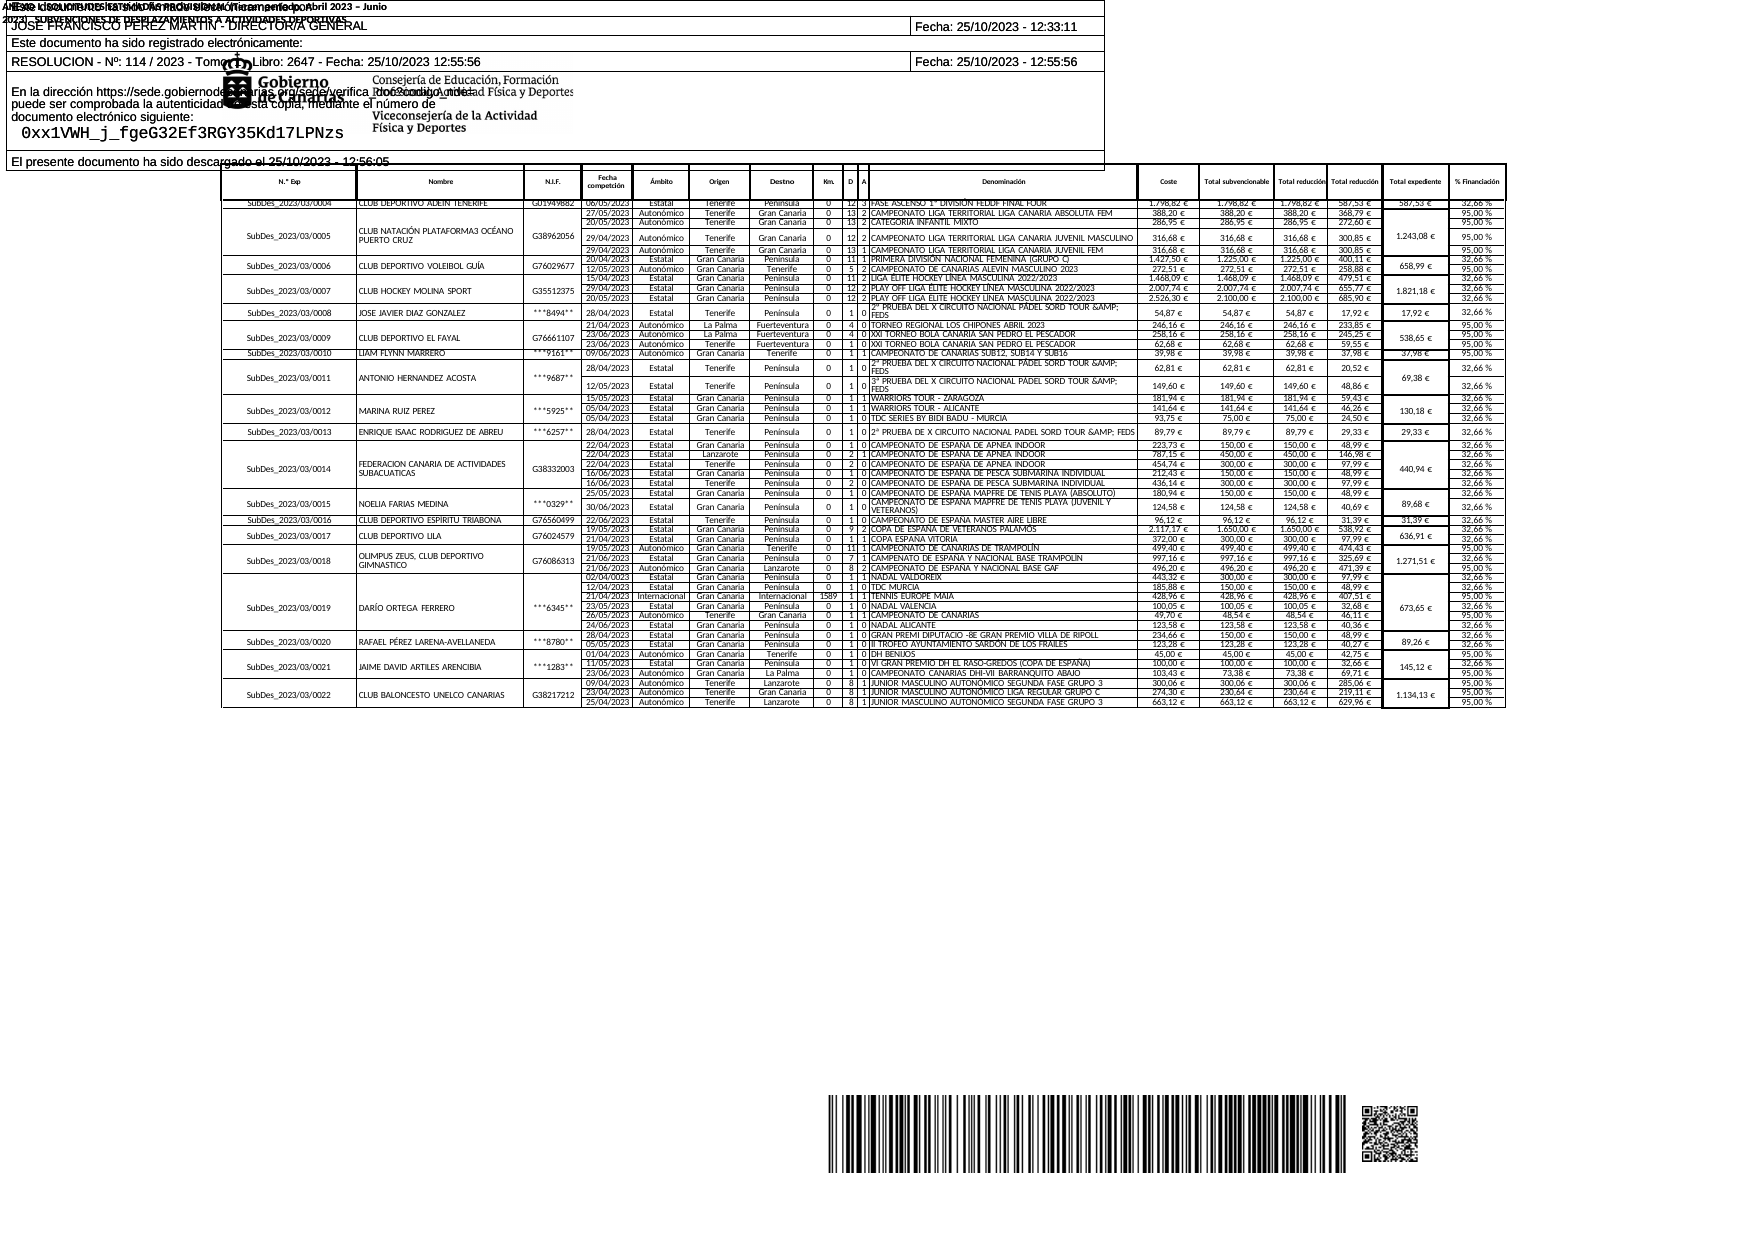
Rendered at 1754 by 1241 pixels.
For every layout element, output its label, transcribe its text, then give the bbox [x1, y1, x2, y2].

table_cell 2 [858, 209, 869, 218]
table_header Origen [690, 165, 749, 199]
table_cell 32,66 € [1328, 660, 1381, 668]
table_cell 0 [858, 650, 869, 659]
table_cell 0 [814, 340, 842, 349]
table_cell 69,71 € [1328, 669, 1381, 678]
table_cell Gran Canaria [750, 219, 813, 227]
table_cell Autonómico [633, 229, 689, 245]
table_cell 2.100,00 € [1200, 294, 1273, 303]
table_cell Fuerteventura [750, 321, 813, 330]
picture [828, 1095, 1346, 1173]
table_cell Gran Canaria [690, 554, 749, 563]
table_cell 0 [814, 689, 842, 697]
table_cell 0 [814, 545, 842, 553]
table_cell 2.007,74 € [1138, 285, 1199, 293]
table_cell 538,92 € [1328, 526, 1381, 534]
table_cell 1.798,82 € [1200, 201, 1273, 208]
table_cell ***9687** [524, 360, 581, 394]
table_cell 388,20 € [1274, 209, 1327, 218]
table_cell 316,68 € [1138, 246, 1199, 255]
table_cell 42,75 € [1328, 650, 1381, 659]
table_cell 300,85 € [1328, 229, 1381, 245]
table_cell 123,28 € [1274, 641, 1327, 649]
table_cell 0 [858, 414, 869, 422]
table_cell Península [750, 660, 813, 668]
table_cell Internacional [750, 593, 813, 601]
table_cell 12/05/2023 [582, 377, 632, 394]
table_header D [844, 165, 857, 199]
table_cell Península [750, 460, 813, 469]
table_cell 28/04/2023 [582, 631, 632, 639]
table_cell 12 [843, 294, 857, 303]
table_cell Gran Canaria [690, 564, 749, 572]
table_cell 787,15 € [1138, 451, 1199, 459]
table_cell 62,68 € [1200, 340, 1273, 349]
table_header Km. [814, 165, 842, 199]
table_cell 54,87 € [1138, 304, 1199, 320]
table_cell 272,51 € [1274, 265, 1327, 274]
table_cell 95,00 % [1450, 649, 1505, 659]
table_cell 0 [858, 499, 869, 515]
table_cell 1 [843, 593, 857, 601]
table_cell G38332003 [524, 441, 581, 488]
table_cell SubDes_2023/03/0005 [222, 209, 356, 255]
table_cell CAMPEONATO DE CANARIAS DE TRAMPOLÍN [870, 545, 1137, 553]
table_cell 0 [814, 321, 842, 330]
table_cell Estatal [633, 360, 689, 376]
table_cell G35512375 [524, 275, 581, 303]
table_cell 0 [814, 602, 842, 611]
table_cell 27/05/2023 [582, 209, 632, 218]
table_cell JUNIOR MASCULINO AUTONÓMICO LIGA REGULAR GRUPO C [870, 689, 1137, 697]
table_cell 1 [843, 621, 857, 630]
table_cell Tenerife [750, 545, 813, 553]
table_cell 1.650,00 € [1200, 526, 1273, 534]
table_cell 1 [858, 554, 869, 563]
table_cell 141,64 € [1138, 404, 1199, 413]
table_cell 12 [843, 285, 857, 293]
table_cell SubDes_2023/03/0011 [222, 360, 356, 394]
table_cell Autonómico [633, 321, 689, 330]
table_cell Estatal [633, 460, 689, 469]
table_cell Estatal [633, 583, 689, 592]
table_cell 400,11 € [1328, 256, 1381, 264]
table_cell 8 [843, 679, 857, 687]
table_cell DARÍO ORTEGA FERRERO [357, 574, 523, 630]
table_cell 0 [814, 535, 842, 544]
table_cell ***8494** [524, 304, 581, 320]
table_cell 428,96 € [1274, 593, 1327, 601]
table_cell 0 [858, 321, 869, 330]
table_cell 37,98 € [1328, 350, 1381, 358]
table_cell 1 [843, 535, 857, 544]
table_cell 48,86 € [1328, 377, 1381, 394]
table_cell 32,66 % [1450, 423, 1505, 440]
table_cell 11/05/2023 [582, 660, 632, 668]
table_cell 29/04/2023 [582, 285, 632, 293]
table_cell 0 [814, 631, 842, 639]
table_cell 48,99 € [1328, 489, 1381, 497]
table_cell 93,75 € [1138, 414, 1199, 422]
table_cell 0 [814, 574, 842, 582]
table_cell Tenerife [690, 479, 749, 488]
table_cell 2.100,00 € [1274, 294, 1327, 303]
table_cell 0 [814, 350, 842, 358]
table_cell 28/04/2023 [582, 360, 632, 376]
table_cell TENNIS EUROPE MAIA [870, 593, 1137, 601]
table_cell 272,51 € [1138, 265, 1199, 274]
table_cell 474,43 € [1328, 545, 1381, 553]
table_cell Estatal [633, 516, 689, 524]
table_cell Autonómico [633, 219, 689, 227]
table_cell Estatal [633, 554, 689, 563]
table_cell 95,00 % [1450, 611, 1505, 620]
table_cell 0 [858, 516, 869, 524]
table_cell 1 [858, 698, 869, 707]
table_cell ***6257** [524, 424, 581, 440]
table_cell 59,55 € [1328, 340, 1381, 349]
table_cell 4 [843, 321, 857, 330]
table_cell LIGA ÉLITE HOCKEY LÍNEA MASCULINA 2022/2023 [870, 275, 1137, 283]
table_cell 1 [843, 574, 857, 582]
table_cell 2 [843, 479, 857, 488]
table_cell Tenerife [690, 304, 749, 320]
table_cell JUNIOR MASCULINO AUTONÓMICO SEGUNDA FASE GRUPO 3 [870, 679, 1137, 687]
table_cell 39,98 € [1274, 350, 1327, 358]
table_cell 24/06/2023 [582, 621, 632, 630]
table_cell Gran Canaria [690, 593, 749, 601]
table_cell 23/06/2023 [582, 340, 632, 349]
table_cell 54,87 € [1200, 304, 1273, 320]
table_cell ***6345** [524, 574, 581, 630]
table_cell Lanzarote [750, 698, 813, 707]
table_cell Autonómico [633, 350, 689, 358]
table_cell Autonómico [633, 669, 689, 678]
table_cell 0 [814, 201, 842, 208]
table_cell Península [750, 489, 813, 497]
table_cell 0 [858, 470, 869, 478]
table_cell SubDes_2023/03/0018 [222, 545, 356, 572]
table_cell 258,16 € [1200, 331, 1273, 339]
table_cell Tenerife [750, 265, 813, 274]
table_cell G76086313 [524, 545, 581, 572]
table_cell Gran Canaria [750, 209, 813, 218]
table_cell Península [750, 499, 813, 515]
table_cell Gran Canaria [690, 265, 749, 274]
table_cell 48,99 € [1328, 441, 1381, 449]
table_cell 300,00 € [1200, 479, 1273, 488]
table_cell Estatal [633, 574, 689, 582]
table_cell Península [750, 395, 813, 403]
table_cell Estatal [633, 414, 689, 422]
table_cell 32,66 % [1450, 534, 1505, 544]
table_cell Gran Canaria [690, 395, 749, 403]
table_cell 1.821,18 € [1384, 276, 1448, 303]
table_cell Estatal [633, 395, 689, 403]
table_cell Estatal [633, 377, 689, 394]
table_cell 23/06/2023 [582, 669, 632, 678]
table_cell 97,99 € [1328, 460, 1381, 469]
table_cell 05/05/2023 [582, 641, 632, 649]
table_cell Gran Canaria [690, 414, 749, 422]
table_cell 0 [814, 285, 842, 293]
table_cell 32,68 € [1328, 602, 1381, 611]
table_cell Autonómico [633, 689, 689, 697]
picture [1362, 1106, 1418, 1162]
table_cell 95,00 % [1450, 208, 1505, 218]
table_cell 300,00 € [1200, 574, 1273, 582]
table_cell 37,98 € [1384, 351, 1448, 358]
table_cell 1.468,09 € [1274, 275, 1327, 283]
table_cell Lanzarote [750, 564, 813, 572]
table_cell 2 [858, 275, 869, 283]
table_cell 124,58 € [1138, 499, 1199, 515]
table_cell 146,98 € [1328, 451, 1381, 459]
table_cell CAMPEONATO LIGA TERRITORIAL LIGA CANARIA JUVENIL FEM [870, 246, 1137, 255]
table_cell 32,66 % [1450, 303, 1505, 320]
table_cell 2.007,74 € [1274, 285, 1327, 293]
table_cell SubDes_2023/03/0017 [222, 526, 356, 544]
table_cell 32,66 % [1450, 293, 1505, 303]
table_header A [859, 165, 868, 199]
table_cell 230,64 € [1274, 689, 1327, 697]
table_cell SubDes_2023/03/0004 [222, 200, 356, 208]
table_cell GRAN PREMI DIPUTACIO -8E GRAN PREMIO VILLA DE RIPOLL [870, 631, 1137, 639]
table_cell 5 [843, 265, 857, 274]
table_cell 96,12 € [1138, 516, 1199, 524]
table_cell 32,66 % [1450, 630, 1505, 639]
table_cell NADAL VALENCIA [870, 602, 1137, 611]
table_cell 1 [843, 612, 857, 620]
table_cell 32,66 % [1450, 553, 1505, 563]
table_cell 286,95 € [1200, 219, 1273, 227]
table_cell 11 [843, 275, 857, 283]
table_cell Gran Canaria [690, 441, 749, 449]
table_cell Estatal [633, 641, 689, 649]
table_cell 95,00 % [1450, 349, 1505, 358]
table_cell TDC SERIES BY BIDI BADU - MURCIA [870, 414, 1137, 422]
table_cell CAMPEONATO LIGA TERRITORIAL LIGA CANARIA ABSOLUTA FEM [870, 209, 1137, 218]
table_cell SubDes_2023/03/0014 [222, 441, 356, 488]
table_cell WARRIORS TOUR - ALICANTE [870, 404, 1137, 413]
table_cell 40,69 € [1328, 499, 1381, 515]
table_cell G76029677 [524, 256, 581, 274]
table_cell Gran Canaria [690, 294, 749, 303]
table_cell 316,68 € [1274, 246, 1327, 255]
table_cell 181,94 € [1138, 395, 1199, 403]
table_cell 31,39 € [1384, 517, 1448, 524]
table_cell 1.468,09 € [1138, 275, 1199, 283]
table_cell 95,00 % [1450, 563, 1505, 572]
table_cell 300,06 € [1138, 679, 1199, 687]
table_cell 1 [843, 350, 857, 358]
table_cell 13 [843, 246, 857, 255]
table_cell CATEGORIA INFANTIL MIXTO [870, 219, 1137, 227]
table_cell 32,66 % [1450, 394, 1505, 403]
table_cell 0 [858, 631, 869, 639]
table_cell Gran Canaria [750, 612, 813, 620]
table_cell 25/05/2023 [582, 489, 632, 497]
table_cell 0 [814, 679, 842, 687]
table_cell 0 [814, 479, 842, 488]
table_cell 2 [858, 526, 869, 534]
table_cell Estatal [633, 602, 689, 611]
table_cell SubDes_2023/03/0016 [222, 516, 356, 524]
table_cell 499,40 € [1138, 545, 1199, 553]
table_cell OLIMPUS ZEUS, CLUB DEPORTIVO GIMNASTICO [357, 545, 523, 572]
table_cell 0 [814, 489, 842, 497]
table_cell 1 [858, 545, 869, 553]
table_cell 32,66 % [1450, 450, 1505, 459]
table_cell 32,66 % [1450, 359, 1505, 376]
table_cell 48,99 € [1328, 583, 1381, 592]
table_cell 28/04/2023 [582, 424, 632, 440]
table_cell 1 [843, 441, 857, 449]
table_cell 1 [843, 602, 857, 611]
table_cell 300,00 € [1274, 479, 1327, 488]
table_cell 0 [858, 660, 869, 668]
table_cell Península [750, 602, 813, 611]
table_cell 0 [858, 583, 869, 592]
table_cell Península [750, 470, 813, 478]
table_cell Estatal [633, 424, 689, 440]
table_cell 11 [843, 256, 857, 264]
table_cell CAMPEONATO CANARIAS DHI-VII BARRANQUITO ABAJO [870, 669, 1137, 678]
table_cell 62,68 € [1138, 340, 1199, 349]
table_cell Península [750, 377, 813, 394]
table_cell Tenerife [690, 516, 749, 524]
table_cell 39,98 € [1200, 350, 1273, 358]
table_cell 0 [858, 360, 869, 376]
table_cell CAMPEONATO DE ESPAÑA DE APNEA INDOOR [870, 460, 1137, 469]
table_cell 1 [843, 641, 857, 649]
table_cell 02/04/0023 [582, 574, 632, 582]
table_cell 29,33 € [1384, 425, 1448, 440]
table_cell 22/04/2023 [582, 451, 632, 459]
table_cell PLAY OFF LIGA ÉLITE HOCKEY LÍNEA MASCULINA 2022/2023 [870, 285, 1137, 293]
table_cell MARINA RUIZ PEREZ [357, 395, 523, 422]
table_cell 450,00 € [1200, 451, 1273, 459]
table_cell 30/06/2023 [582, 499, 632, 515]
picture [222, 72, 574, 134]
table_cell Estatal [633, 479, 689, 488]
table_cell 538,65 € [1384, 322, 1448, 349]
table_cell 32,66 % [1450, 582, 1505, 592]
table_cell 0 [858, 424, 869, 440]
table_cell 272,60 € [1328, 219, 1381, 227]
table_cell 1 [843, 499, 857, 515]
table_cell 150,00 € [1274, 583, 1327, 592]
table_cell 300,00 € [1274, 535, 1327, 544]
table_cell Tenerife [690, 246, 749, 255]
table_cell 150,00 € [1200, 489, 1273, 497]
table_cell SubDes_2023/03/0007 [222, 275, 356, 303]
table_cell 0 [858, 621, 869, 630]
table_cell 32,66 % [1450, 515, 1505, 524]
table_cell Gran Canaria [750, 689, 813, 697]
table_cell Península [750, 631, 813, 639]
table_cell FEDERACION CANARIA DE ACTIVIDADES SUBACUATICAS [357, 441, 523, 488]
table_cell 258,16 € [1274, 331, 1327, 339]
table_cell 8 [843, 698, 857, 707]
table_cell 97,99 € [1328, 574, 1381, 582]
table_cell 0 [814, 451, 842, 459]
table_cell 0 [814, 256, 842, 264]
table_cell VI GRAN PREMIO DH EL RASO-GREDOS (COPA DE ESPAÑA) [870, 660, 1137, 668]
table_cell 1 [843, 631, 857, 639]
table_cell 32,66 % [1450, 498, 1505, 515]
table_cell CAMPEONATO DE ESPAÑA DE APNEA INDOOR [870, 451, 1137, 459]
table_cell 1 [858, 256, 869, 264]
table_cell Estatal [633, 256, 689, 264]
table_cell 181,94 € [1274, 395, 1327, 403]
table_cell 12/05/2023 [582, 265, 632, 274]
table_cell Estatal [633, 275, 689, 283]
table_cell Tenerife [750, 350, 813, 358]
table_cell 48,99 € [1328, 470, 1381, 478]
table_cell 62,81 € [1138, 360, 1199, 376]
table_cell 496,20 € [1274, 564, 1327, 572]
table_cell DH BENIJOS [870, 650, 1137, 659]
table_cell 123,58 € [1138, 621, 1199, 630]
table_cell CAMPEONATO DE CANARIAS [870, 612, 1137, 620]
table_cell Tenerife [690, 201, 749, 208]
table_cell 32,66 % [1450, 601, 1505, 611]
table_cell 316,68 € [1138, 229, 1199, 245]
table_cell 29,33 € [1328, 424, 1381, 440]
table_cell 48,54 € [1274, 612, 1327, 620]
table_cell 26/05/2023 [582, 612, 632, 620]
table_cell 150,00 € [1274, 441, 1327, 449]
table_cell SubDes_2023/03/0006 [222, 256, 356, 274]
table_cell 185,88 € [1138, 583, 1199, 592]
table_cell WARRIORS TOUR - ZARAGOZA [870, 395, 1137, 403]
table_header Destno [751, 165, 812, 199]
table_cell 1.225,00 € [1274, 256, 1327, 264]
table_cell 49,70 € [1138, 612, 1199, 620]
table_cell 285,06 € [1328, 679, 1381, 687]
table_cell 29/04/2023 [582, 246, 632, 255]
table_cell ***8780** [524, 631, 581, 649]
table_cell 09/06/2023 [582, 350, 632, 358]
table_cell 1.271,51 € [1384, 546, 1448, 572]
table_cell 2 [843, 451, 857, 459]
table_cell 32,66 % [1450, 284, 1505, 293]
table_cell 15/04/2023 [582, 275, 632, 283]
table_cell Estatal [633, 304, 689, 320]
table_cell 428,96 € [1200, 593, 1273, 601]
table_cell 0 [814, 377, 842, 394]
table_cell 97,99 € [1328, 535, 1381, 544]
table_cell 0 [858, 377, 869, 394]
table_cell 124,58 € [1274, 499, 1327, 515]
table_cell 2 [858, 294, 869, 303]
table_cell CAMPEONATO DE ESPAÑA Y NACIONAL BASE GAF [870, 564, 1137, 572]
table_cell Tenerife [690, 340, 749, 349]
table_cell 0 [814, 660, 842, 668]
table_cell Tenerife [690, 219, 749, 227]
table_cell 123,28 € [1138, 641, 1199, 649]
table_cell 0 [814, 564, 842, 572]
table_cell Autonómico [633, 209, 689, 218]
table_cell SubDes_2023/03/0010 [222, 350, 356, 358]
table_cell Estatal [633, 404, 689, 413]
table_cell 23/04/2023 [582, 689, 632, 697]
table_cell 17,92 € [1328, 304, 1381, 320]
table_cell 372,00 € [1138, 535, 1199, 544]
table_cell 150,00 € [1200, 583, 1273, 592]
table_cell 230,64 € [1200, 689, 1273, 697]
table_cell TORNEO REGIONAL LOS CHIPONES ABRIL 2023 [870, 321, 1137, 330]
table_cell Tenerife [690, 377, 749, 394]
table_cell CAMPEONATO DE ESPAÑA MAPFRE DE TENIS PLAYA (ABSOLUTO) [870, 489, 1137, 497]
table_cell G38962056 [524, 209, 581, 255]
table_cell SubDes_2023/03/0013 [222, 424, 356, 440]
table_cell ANTONIO HERNANDEZ ACOSTA [357, 360, 523, 394]
table_cell 300,00 € [1274, 460, 1327, 469]
table_cell La Palma [690, 331, 749, 339]
table_cell G01949882 [524, 201, 581, 208]
table_cell CLUB DEPORTIVO LILA [357, 526, 523, 544]
table_cell 272,51 € [1200, 265, 1273, 274]
table_cell 258,16 € [1138, 331, 1199, 339]
table_cell 9 [843, 526, 857, 534]
table_cell Autonómico [633, 612, 689, 620]
table_cell 1 [843, 470, 857, 478]
table_cell 636,91 € [1384, 527, 1448, 544]
table_cell 1589 [814, 593, 842, 601]
table_cell 75,00 € [1274, 414, 1327, 422]
table_cell 25/04/2023 [582, 698, 632, 707]
table_cell 100,05 € [1274, 602, 1327, 611]
table_cell ***9161** [524, 350, 581, 358]
table_cell Tenerife [690, 460, 749, 469]
table_cell 48,54 € [1200, 612, 1273, 620]
table_cell 89,79 € [1138, 424, 1199, 440]
table_cell 0 [814, 424, 842, 440]
table_cell 0 [814, 621, 842, 630]
table_cell 2 [858, 265, 869, 274]
table_cell 300,00 € [1200, 535, 1273, 544]
table_cell ENRIQUE ISAAC RODRIGUEZ DE ABREU [357, 424, 523, 440]
table_cell 19/05/2023 [582, 526, 632, 534]
table_cell 32,66 % [1450, 413, 1505, 422]
picture [222, 52, 574, 71]
table_cell 1 [843, 489, 857, 497]
table_cell Península [750, 516, 813, 524]
table_cell 1.798,82 € [1274, 201, 1327, 208]
table_cell 89,68 € [1384, 490, 1448, 515]
table_cell 2 [858, 229, 869, 245]
table_cell Gran Canaria [690, 526, 749, 534]
table_cell 234,66 € [1138, 631, 1199, 639]
table_cell Tenerife [690, 698, 749, 707]
table_cell FASE ASCENSO 1ª DIVISIÓN FEDDF FINAL FOUR [870, 201, 1137, 208]
table_cell 0 [814, 275, 842, 283]
table_cell 69,38 € [1384, 361, 1448, 394]
table_cell 05/04/2023 [582, 414, 632, 422]
table_cell 499,40 € [1200, 545, 1273, 553]
table_cell Estatal [633, 285, 689, 293]
table_cell Península [750, 535, 813, 544]
table_cell 150,00 € [1274, 631, 1327, 639]
table_cell 89,79 € [1200, 424, 1273, 440]
table_cell 0 [814, 554, 842, 563]
table_cell 0 [814, 499, 842, 515]
table_cell Península [750, 641, 813, 649]
table_cell 8 [843, 564, 857, 572]
table_cell 123,58 € [1274, 621, 1327, 630]
table_cell 23/05/2023 [582, 602, 632, 611]
table_cell 300,06 € [1200, 679, 1273, 687]
table_cell 22/04/2023 [582, 460, 632, 469]
table_cell G76560499 [524, 516, 581, 524]
table_cell CLUB HOCKEY MOLINA SPORT [357, 275, 523, 303]
table_header Fecha competción [583, 165, 631, 199]
table_cell CAMPEONATO DE ESPAÑA DE APNEA INDOOR [870, 441, 1137, 449]
table_cell Autonómico [633, 265, 689, 274]
table_cell Autonómico [633, 246, 689, 255]
table_cell 22/06/2023 [582, 516, 632, 524]
table_cell RAFAEL PÉREZ LARENA-AVELLANEDA [357, 631, 523, 649]
table_cell 0 [814, 526, 842, 534]
table_cell 0 [858, 304, 869, 320]
table_cell Gran Canaria [690, 535, 749, 544]
table_cell 130,18 € [1384, 396, 1448, 422]
table_cell 1 [843, 660, 857, 668]
table_cell 95,00 % [1450, 678, 1505, 687]
table_cell CAMPEONATO DE CANARIAS SUB12, SUB14 Y SUB16 [870, 350, 1137, 358]
table_cell COPA ESPAÑA VITORIA [870, 535, 1137, 544]
table_cell 1 [858, 246, 869, 255]
table_cell 20,52 € [1328, 360, 1381, 376]
table_cell 2º PRUEBA DEL X CIRCUITO NACIONAL PÁDEL SORD TOUR &AMP; FEDS [870, 304, 1137, 320]
table_cell 316,68 € [1274, 229, 1327, 245]
table_cell Autonómico [633, 679, 689, 687]
table_cell 150,00 € [1274, 489, 1327, 497]
table_cell CAMPEONATO DE CANARIAS ALEVIN MASCULINO 2023 [870, 265, 1137, 274]
table_cell Península [750, 275, 813, 283]
table_cell 32,66 % [1450, 469, 1505, 478]
table_cell Gran Canaria [690, 650, 749, 659]
table_cell 246,16 € [1274, 321, 1327, 330]
table_cell 1 [858, 574, 869, 582]
table_cell 95,00 % [1450, 339, 1505, 349]
table_cell Estatal [633, 499, 689, 515]
table_cell 20/04/2023 [582, 256, 632, 264]
table_cell 95,00 % [1450, 218, 1505, 227]
table_cell 663,12 € [1200, 698, 1273, 707]
table_cell CLUB BALONCESTO UNELCO CANARIAS [357, 679, 523, 707]
table_cell 300,00 € [1274, 574, 1327, 582]
table_cell 31,39 € [1328, 516, 1381, 524]
table_cell 1 [843, 414, 857, 422]
table_cell Tenerife [690, 689, 749, 697]
table_cell 46,26 € [1328, 404, 1381, 413]
table_cell 28/04/2023 [582, 304, 632, 320]
table_cell SubDes_2023/03/0020 [222, 631, 356, 649]
table_cell 0 [858, 602, 869, 611]
table_cell 655,77 € [1328, 285, 1381, 293]
table_cell 21/04/2023 [582, 321, 632, 330]
table_cell 1 [843, 404, 857, 413]
table_cell 62,68 € [1274, 340, 1327, 349]
table_cell 95,00 % [1450, 668, 1505, 678]
table_cell Gran Canaria [690, 669, 749, 678]
table_cell 150,00 € [1200, 470, 1273, 478]
table_cell 325,69 € [1328, 554, 1381, 563]
table_cell 212,43 € [1138, 470, 1199, 478]
table_cell 21/04/2023 [582, 593, 632, 601]
table_cell 97,99 € [1328, 479, 1381, 488]
table_cell 997,16 € [1200, 554, 1273, 563]
table_cell Gran Canaria [690, 545, 749, 553]
table_cell Fuerteventura [750, 340, 813, 349]
table_header Ámbito [634, 165, 688, 199]
table_cell NOELIA FARIAS MEDINA [357, 489, 523, 515]
table_cell 1 [843, 669, 857, 678]
table_cell SubDes_2023/03/0009 [222, 321, 356, 349]
table_cell 32,66 % [1450, 525, 1505, 534]
table_cell 0 [814, 612, 842, 620]
table_cell 0 [814, 404, 842, 413]
table_cell 2 [858, 219, 869, 227]
table_cell 32,66 % [1450, 376, 1505, 394]
table_cell La Palma [750, 669, 813, 678]
table_cell Gran Canaria [750, 246, 813, 255]
table_cell Estatal [633, 441, 689, 449]
table_cell Tenerife [690, 424, 749, 440]
table_cell 95,00 % [1450, 228, 1505, 245]
table_cell JUNIOR MASCULINO AUTONÓMICO SEGUNDA FASE GRUPO 3 [870, 698, 1137, 707]
table_cell 40,36 € [1328, 621, 1381, 630]
table_cell 149,60 € [1274, 377, 1327, 394]
table_cell 32,66 % [1450, 659, 1505, 668]
table_cell 1 [858, 350, 869, 358]
table_cell 19/05/2023 [582, 545, 632, 553]
table_cell 149,60 € [1138, 377, 1199, 394]
table_cell 06/05/2023 [582, 201, 632, 208]
table_cell 0 [814, 246, 842, 255]
table_cell 1 [858, 404, 869, 413]
table_cell 0 [814, 209, 842, 218]
table_cell 12 [843, 229, 857, 245]
table_cell 09/04/2023 [582, 679, 632, 687]
table_cell ***5925** [524, 395, 581, 422]
table_cell 1 [843, 360, 857, 376]
table_cell Península [750, 404, 813, 413]
table_cell Estatal [633, 294, 689, 303]
table_cell 123,28 € [1200, 641, 1273, 649]
table_cell 95,00 % [1450, 264, 1505, 274]
table_cell 0 [814, 641, 842, 649]
table_cell 316,68 € [1200, 229, 1273, 245]
table_cell CLUB NATACIÓN PLATAFORMA3 OCÉANO PUERTO CRUZ [357, 209, 523, 255]
table_cell Autonómico [633, 545, 689, 553]
table_cell 54,87 € [1274, 304, 1327, 320]
table_cell NADAL VALDOREIX [870, 574, 1137, 582]
table_cell 123,58 € [1200, 621, 1273, 630]
table_cell 95,00 % [1450, 592, 1505, 601]
table_cell 274,30 € [1138, 689, 1199, 697]
table_cell Península [750, 441, 813, 449]
table_cell 13 [843, 219, 857, 227]
table_cell 05/04/2023 [582, 404, 632, 413]
table_cell 8 [843, 689, 857, 697]
table_cell 95,00 % [1450, 245, 1505, 255]
table_cell II TROFEO AYUNTAMIENTO SARDÓN DE LOS FRAILES [870, 641, 1137, 649]
table_cell 01/04/2023 [582, 650, 632, 659]
table_cell 219,11 € [1328, 689, 1381, 697]
table_cell 20/05/2023 [582, 219, 632, 227]
table_cell Fuerteventura [750, 331, 813, 339]
table_cell XXI TORNEO BOLA CANARIA SAN PEDRO EL PESCADOR [870, 340, 1137, 349]
table_cell 1 [843, 377, 857, 394]
table_cell 3ª PRUEBA DEL X CIRCUITO NACIONAL PÁDEL SORD TOUR &AMP; FEDS [870, 377, 1137, 394]
table_cell 100,00 € [1200, 660, 1273, 668]
table_cell Gran Canaria [690, 660, 749, 668]
table_cell 2ª PRUEBA DE X CIRCUITO NACIONAL PADEL SORD TOUR &AMP; FEDS [870, 424, 1137, 440]
table_cell 141,64 € [1274, 404, 1327, 413]
table_cell 145,12 € [1384, 651, 1448, 678]
table_cell 32,66 % [1450, 640, 1505, 649]
table_cell 685,90 € [1328, 294, 1381, 303]
table_cell 16/06/2023 [582, 479, 632, 488]
table_cell Tenerife [750, 650, 813, 659]
table_cell CLUB DEPORTIVO VOLEIBOL GUÍA [357, 256, 523, 274]
table_cell Península [750, 451, 813, 459]
table_cell G76661107 [524, 321, 581, 349]
table_cell 180,94 € [1138, 489, 1199, 497]
table_cell 245,25 € [1328, 331, 1381, 339]
table_cell 29/04/2023 [582, 229, 632, 245]
table_cell 587,53 € [1384, 201, 1448, 208]
table_cell PRIMERA DIVISIÓN NACIONAL FEMENINA (GRUPO C) [870, 256, 1137, 264]
table_cell 16/06/2023 [582, 470, 632, 478]
table_cell Gran Canaria [750, 229, 813, 245]
table_cell 1 [843, 424, 857, 440]
table_cell Estatal [633, 621, 689, 630]
table_cell 95,00 % [1450, 330, 1505, 339]
table_cell 45,00 € [1138, 650, 1199, 659]
table_cell 663,12 € [1138, 698, 1199, 707]
table_cell 95,00 % [1450, 320, 1505, 330]
table_cell 0 [858, 460, 869, 469]
table_cell LIAM FLYNN MARRERO [357, 350, 523, 358]
table_cell SubDes_2023/03/0015 [222, 489, 356, 515]
table_header N.º Exp [222, 165, 355, 199]
table_cell 0 [814, 698, 842, 707]
table_cell G76024579 [524, 526, 581, 544]
table_cell 95,00 % [1450, 544, 1505, 553]
table_cell 124,58 € [1200, 499, 1273, 515]
table_header Total expediente [1384, 165, 1448, 199]
table_cell 12/04/2023 [582, 583, 632, 592]
table_cell CLUB DEPORTIVO EL FAYAL [357, 321, 523, 349]
table_cell Estatal [633, 631, 689, 639]
table_cell 0 [814, 360, 842, 376]
table_cell Lanzarote [750, 679, 813, 687]
table_cell Gran Canaria [690, 641, 749, 649]
table_cell Gran Canaria [690, 602, 749, 611]
table_cell 1 [843, 516, 857, 524]
table_cell 2ª PRUEBA DEL X CIRCUITO NACIONAL PÁDEL SORD TOUR &AMP; FEDS [870, 360, 1137, 376]
table_cell 13 [843, 209, 857, 218]
table_cell 300,85 € [1328, 246, 1381, 255]
table_cell 75,00 € [1200, 414, 1273, 422]
table_cell 2 [858, 564, 869, 572]
table_cell 1 [843, 395, 857, 403]
table_cell 0 [814, 265, 842, 274]
table_cell CAMPEONATO DE ESPAÑA DE PESCA SUBMARINA INDIVIDUAL [870, 479, 1137, 488]
table_cell 407,51 € [1328, 593, 1381, 601]
table_cell SubDes_2023/03/0022 [222, 679, 356, 707]
table_cell 11 [843, 545, 857, 553]
table_cell 95,00 % [1450, 688, 1505, 697]
table_cell Península [750, 583, 813, 592]
table_cell 100,00 € [1138, 660, 1199, 668]
table_cell Estatal [633, 451, 689, 459]
table_cell 32,66 % [1450, 620, 1505, 630]
table_cell 1 [858, 612, 869, 620]
table_cell 95,00 % [1450, 697, 1505, 707]
table_cell 587,53 € [1328, 201, 1381, 208]
table_header Total subvencionable [1200, 165, 1273, 199]
table_cell 316,68 € [1200, 246, 1273, 255]
table_cell SubDes_2023/03/0021 [222, 650, 356, 678]
table_cell Estatal [633, 470, 689, 478]
table_cell Península [750, 201, 813, 208]
table_cell CLUB DEPORTIVO ADEIN TENERIFE [357, 201, 523, 208]
table_cell Península [750, 360, 813, 376]
table_cell 0 [858, 489, 869, 497]
table_cell 0 [814, 229, 842, 245]
table_cell 0 [814, 650, 842, 659]
table_cell Península [750, 574, 813, 582]
table_cell 0 [858, 669, 869, 678]
table_cell 0 [814, 669, 842, 678]
table_cell Estatal [633, 201, 689, 208]
table_cell Autonómico [633, 698, 689, 707]
table_cell Gran Canaria [690, 470, 749, 478]
table_cell 32,66 % [1450, 403, 1505, 413]
table_cell 2 [843, 460, 857, 469]
table_cell 40,27 € [1328, 641, 1381, 649]
table_cell 1.225,00 € [1200, 256, 1273, 264]
table_cell 32,66 % [1450, 199, 1505, 208]
table_cell 286,95 € [1138, 219, 1199, 227]
table_cell 0 [814, 470, 842, 478]
table_cell 258,88 € [1328, 265, 1381, 274]
table_cell 1 [843, 650, 857, 659]
table_cell 0 [858, 441, 869, 449]
table_cell 0 [814, 294, 842, 303]
table_cell 100,05 € [1138, 602, 1199, 611]
table_cell CLUB DEPORTIVO ESPÍRITU TRIABONA [357, 516, 523, 524]
table_header Nombre [358, 165, 523, 199]
table_cell SubDes_2023/03/0019 [222, 574, 356, 630]
table_cell 1 [843, 304, 857, 320]
table_cell JOSE JAVIER DIAZ GONZALEZ [357, 304, 523, 320]
table_cell 454,74 € [1138, 460, 1199, 469]
table_cell 0 [858, 340, 869, 349]
table_cell 89,79 € [1274, 424, 1327, 440]
table_cell 32,66 % [1450, 255, 1505, 264]
table_cell 32,66 % [1450, 478, 1505, 488]
table_cell 471,39 € [1328, 564, 1381, 572]
table_cell Estatal [633, 526, 689, 534]
table_cell 658,99 € [1384, 257, 1448, 274]
table_cell 629,96 € [1328, 698, 1381, 707]
table_cell Península [750, 621, 813, 630]
table_cell TDC MURCIA [870, 583, 1137, 592]
table_cell 150,00 € [1200, 441, 1273, 449]
table_cell Península [750, 554, 813, 563]
table_cell 663,12 € [1274, 698, 1327, 707]
table_cell 62,81 € [1274, 360, 1327, 376]
table_cell CAMPEONATO DE ESPAÑA DE PESCA SUBMARINA INDIVIDUAL [870, 470, 1137, 478]
table_cell 181,94 € [1200, 395, 1273, 403]
table_cell 443,32 € [1138, 574, 1199, 582]
table_cell 0 [858, 331, 869, 339]
table_cell 100,00 € [1274, 660, 1327, 668]
table_cell 1.468,09 € [1200, 275, 1273, 283]
table_cell 1 [858, 593, 869, 601]
table_cell 1.243,08 € [1384, 210, 1448, 255]
table_cell 32,66 % [1450, 440, 1505, 449]
table_cell 479,51 € [1328, 275, 1381, 283]
table_cell 428,96 € [1138, 593, 1199, 601]
table_cell CAMPEONATO LIGA TERRITORIAL LIGA CANARIA JUVENIL MASCULINO [870, 229, 1137, 245]
table_cell Autonómico [633, 564, 689, 572]
table_cell 17,92 € [1384, 305, 1448, 320]
table_cell Tenerife [690, 679, 749, 687]
table_cell 3 [858, 201, 869, 208]
table_cell 96,12 € [1274, 516, 1327, 524]
table_cell SubDes_2023/03/0012 [222, 395, 356, 422]
table_cell 48,99 € [1328, 631, 1381, 639]
table_cell Gran Canaria [690, 404, 749, 413]
table_cell 32,66 % [1450, 488, 1505, 497]
table_cell 23/06/2023 [582, 331, 632, 339]
table_cell 2.007,74 € [1200, 285, 1273, 293]
table_cell 1.134,13 € [1384, 680, 1448, 707]
table_cell 1.650,00 € [1274, 526, 1327, 534]
table_cell 103,43 € [1138, 669, 1199, 678]
table_cell 450,00 € [1274, 451, 1327, 459]
table_cell ***1283** [524, 650, 581, 678]
table_cell Gran Canaria [690, 285, 749, 293]
table_cell 46,11 € [1328, 612, 1381, 620]
table_cell 4 [843, 331, 857, 339]
table_cell Península [750, 526, 813, 534]
table_cell Estatal [633, 489, 689, 497]
table_cell 150,00 € [1274, 470, 1327, 478]
table_cell 997,16 € [1274, 554, 1327, 563]
table_cell Estatal [633, 535, 689, 544]
table_cell Lanzarote [690, 451, 749, 459]
table_cell 997,16 € [1138, 554, 1199, 563]
table_header Coste [1139, 165, 1198, 199]
table_cell SubDes_2023/03/0008 [222, 304, 356, 320]
table_cell NADAL ALICANTE [870, 621, 1137, 630]
table_cell 1 [858, 679, 869, 687]
table_cell 496,20 € [1200, 564, 1273, 572]
table_cell 368,79 € [1328, 209, 1381, 218]
table_cell 1 [858, 395, 869, 403]
table_cell COPA DE ESPAÑA DE VETERANOS PALAMÓS [870, 526, 1137, 534]
table_cell 0 [814, 414, 842, 422]
table_cell 1.427,50 € [1138, 256, 1199, 264]
table_cell 96,12 € [1200, 516, 1273, 524]
table_cell Península [750, 285, 813, 293]
table_cell Gran Canaria [690, 583, 749, 592]
table_cell Península [750, 256, 813, 264]
table_cell Gran Canaria [690, 499, 749, 515]
table_cell 22/04/2023 [582, 441, 632, 449]
table_cell Península [750, 479, 813, 488]
table_cell 233,85 € [1328, 321, 1381, 330]
table_cell Tenerife [690, 360, 749, 376]
table_cell JAIME DAVID ARTILES ARENCIBIA [357, 650, 523, 678]
table_cell Tenerife [690, 612, 749, 620]
table_cell 149,60 € [1200, 377, 1273, 394]
table_cell 1 [843, 583, 857, 592]
table_cell Tenerife [690, 229, 749, 245]
table_cell 0 [814, 516, 842, 524]
table_header N.I.F. [525, 165, 580, 199]
table_cell 1 [843, 340, 857, 349]
table_cell 39,98 € [1138, 350, 1199, 358]
table_cell 0 [814, 441, 842, 449]
table_cell 73,38 € [1200, 669, 1273, 678]
table_cell 89,26 € [1384, 632, 1448, 649]
table_cell XXI TORNEO BOLA CANARIA SAN PEDRO EL PESCADOR [870, 331, 1137, 339]
table_cell 21/04/2023 [582, 535, 632, 544]
table_header Total reducción [1275, 165, 1326, 199]
table_cell 0 [858, 641, 869, 649]
table_cell 496,20 € [1138, 564, 1199, 572]
table_header Denominación [870, 165, 1136, 199]
table_cell 1 [858, 535, 869, 544]
table_cell Península [750, 294, 813, 303]
table_cell 2.117,17 € [1138, 526, 1199, 534]
table_cell 59,43 € [1328, 395, 1381, 403]
table_cell La Palma [690, 321, 749, 330]
table_cell Península [750, 304, 813, 320]
table_cell 32,66 % [1450, 459, 1505, 469]
table_cell 2 [858, 285, 869, 293]
table_cell Autonómico [633, 340, 689, 349]
table_cell 24,50 € [1328, 414, 1381, 422]
table_cell CAMPENATO DE ESPAÑA Y NACIONAL BASE TRAMPOLÍN [870, 554, 1137, 563]
table_cell 0 [814, 395, 842, 403]
table_cell 62,81 € [1200, 360, 1273, 376]
table_cell 246,16 € [1200, 321, 1273, 330]
table_cell 7 [843, 554, 857, 563]
table_cell 21/06/2023 [582, 564, 632, 572]
table_cell 100,05 € [1200, 602, 1273, 611]
table_cell 32,66 % [1450, 573, 1505, 582]
table_cell G38217212 [524, 679, 581, 707]
table_cell Península [750, 414, 813, 422]
table_cell 246,16 € [1138, 321, 1199, 330]
table_cell 141,64 € [1200, 404, 1273, 413]
table_cell Gran Canaria [690, 631, 749, 639]
table_cell CAMPEONATO DE ESPAÑA MASTER AIRE LIBRE [870, 516, 1137, 524]
table_cell 223,73 € [1138, 441, 1199, 449]
table_cell 300,06 € [1274, 679, 1327, 687]
table_cell 0 [814, 331, 842, 339]
table_cell Gran Canaria [690, 350, 749, 358]
table_cell 73,38 € [1274, 669, 1327, 678]
table_header % Financiación [1450, 165, 1505, 199]
table_cell Internacional [633, 593, 689, 601]
table_header Total reducción [1328, 165, 1381, 199]
table_cell Gran Canaria [690, 574, 749, 582]
table_cell Autonómico [633, 331, 689, 339]
table_cell CAMPEONATO DE ESPAÑA MAPFRE DE TENIS PLAYA (JUVENIL Y VETERANOS) [870, 499, 1137, 515]
table_cell 1.798,82 € [1138, 201, 1199, 208]
table_cell Gran Canaria [690, 489, 749, 497]
table_cell ***0329** [524, 489, 581, 515]
table_cell 1 [858, 689, 869, 697]
table_cell 150,00 € [1200, 631, 1273, 639]
table_cell Gran Canaria [690, 621, 749, 630]
table_cell 440,94 € [1384, 442, 1448, 488]
table_cell 388,20 € [1200, 209, 1273, 218]
table_cell 499,40 € [1274, 545, 1327, 553]
table_cell 0 [814, 583, 842, 592]
table_cell 0 [814, 460, 842, 469]
table_cell 0 [858, 479, 869, 488]
table_cell 0 [814, 304, 842, 320]
table_cell 0 [814, 219, 842, 227]
table_cell Autonómico [633, 650, 689, 659]
table_cell 2.526,30 € [1138, 294, 1199, 303]
table_cell 300,00 € [1200, 460, 1273, 469]
table_cell PLAY OFF LIGA ÉLITE HOCKEY LÍNEA MASCULINA 2022/2023 [870, 294, 1137, 303]
table_cell 45,00 € [1200, 650, 1273, 659]
table_cell 12 [843, 201, 857, 208]
table_cell Península [750, 424, 813, 440]
table_cell 436,14 € [1138, 479, 1199, 488]
table_cell Gran Canaria [690, 275, 749, 283]
table_cell 32,66 % [1450, 274, 1505, 283]
table_cell Gran Canaria [690, 256, 749, 264]
table_cell 21/06/2023 [582, 554, 632, 563]
table_cell 15/05/2023 [582, 395, 632, 403]
table_cell 20/05/2023 [582, 294, 632, 303]
table_cell 45,00 € [1274, 650, 1327, 659]
table_cell Estatal [633, 660, 689, 668]
table_cell 286,95 € [1274, 219, 1327, 227]
table_cell 1 [858, 451, 869, 459]
table_cell 388,20 € [1138, 209, 1199, 218]
table_cell 673,65 € [1384, 575, 1448, 630]
table_cell Tenerife [690, 209, 749, 218]
